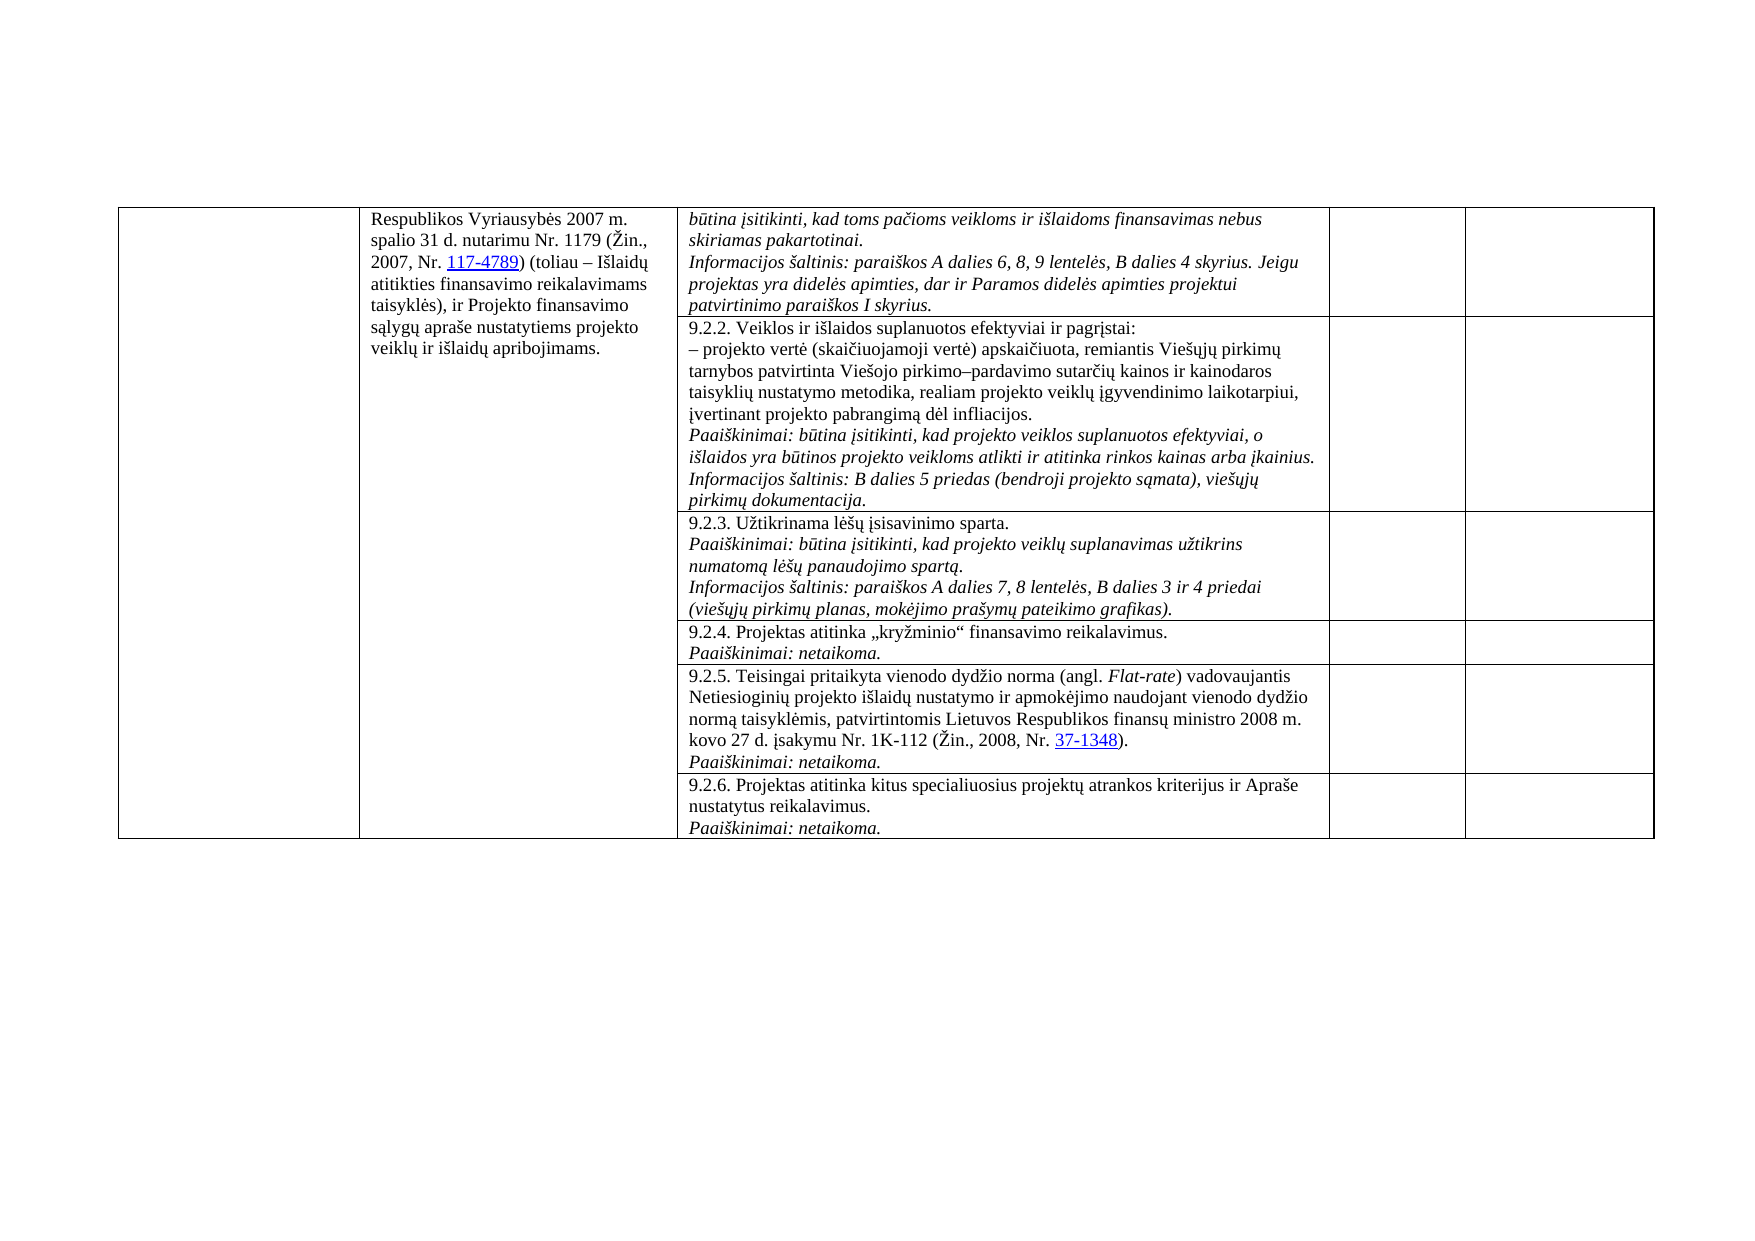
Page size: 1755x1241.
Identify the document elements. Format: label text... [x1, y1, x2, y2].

table_cell [1466, 208, 1653, 316]
table_cell [1330, 512, 1465, 619]
table_cell 9.2.2. Veiklos ir išlaidos suplanuotos efektyviai ir pagrįstai: – projekto vertė (skaičiuojamoji vertė) apskaičiuota, remiantis Viešųjų pirkimų tarnybos patvirtinta Viešojo pirkimo–pardavimo sutarčių kainos ir kainodaros taisyklių nustatymo metodika, realiam projekto veiklų įgyvendinimo laikotarpiui, įvertinant projekto pabrangimą dėl infliacijos. Paaiškinimai: būtina įsitikinti, kad projekto veiklos suplanuotos efektyviai, o išlaidos yra būtinos projekto veikloms atlikti ir atitinka rinkos kainas arba įkainius. Informacijos šaltinis: B dalies 5 priedas (bendroji projekto sąmata), viešųjų pirkimų dokumentacija. [678, 317, 1329, 511]
table_cell būtina įsitikinti, kad toms pačioms veikloms ir išlaidoms finansavimas nebus skiriamas pakartotinai. Informacijos šaltinis: paraiškos A dalies 6, 8, 9 lentelės, B dalies 4 skyrius. Jeigu projektas yra didelės apimties, dar ir Paramos didelės apimties projektui patvirtinimo paraiškos I skyrius. [678, 208, 1329, 316]
table_cell [1466, 665, 1653, 772]
table_cell [1330, 621, 1465, 664]
table_cell [1466, 774, 1653, 838]
table_cell 9.2.4. Projektas atitinka „kryžminio“ finansavimo reikalavimus. Paaiškinimai: netaikoma. [678, 621, 1329, 664]
table_cell [1330, 665, 1465, 772]
table_cell [119, 208, 359, 838]
table_cell Respublikos Vyriausybės 2007 m. spalio 31 d. nutarimu Nr. 1179 (Žin., 2007, Nr. 117-4789) (toliau – Išlaidų atitikties finansavimo reikalavimams taisyklės), ir Projekto finansavimo sąlygų apraše nustatytiems projekto veiklų ir išlaidų apribojimams. [360, 208, 677, 838]
table_cell 9.2.5. Teisingai pritaikyta vienodo dydžio norma (angl. Flat-rate) vadovaujantis Netiesioginių projekto išlaidų nustatymo ir apmokėjimo naudojant vienodo dydžio normą taisyklėmis, patvirtintomis Lietuvos Respublikos finansų ministro 2008 m. kovo 27 d. įsakymu Nr. 1K-112 (Žin., 2008, Nr. 37-1348). Paaiškinimai: netaikoma. [678, 665, 1329, 772]
table_cell [1330, 208, 1465, 316]
table_cell 9.2.6. Projektas atitinka kitus specialiuosius projektų atrankos kriterijus ir Apraše nustatytus reikalavimus. Paaiškinimai: netaikoma. [678, 774, 1329, 838]
table_cell [1330, 774, 1465, 838]
table_cell [1330, 317, 1465, 511]
table_cell [1466, 512, 1653, 619]
table_cell 9.2.3. Užtikrinama lėšų įsisavinimo sparta. Paaiškinimai: būtina įsitikinti, kad projekto veiklų suplanavimas užtikrins numatomą lėšų panaudojimo spartą. Informacijos šaltinis: paraiškos A dalies 7, 8 lentelės, B dalies 3 ir 4 priedai (viešųjų pirkimų planas, mokėjimo prašymų pateikimo grafikas). [678, 512, 1329, 619]
table_cell [1466, 621, 1653, 664]
table_cell [1466, 317, 1653, 511]
